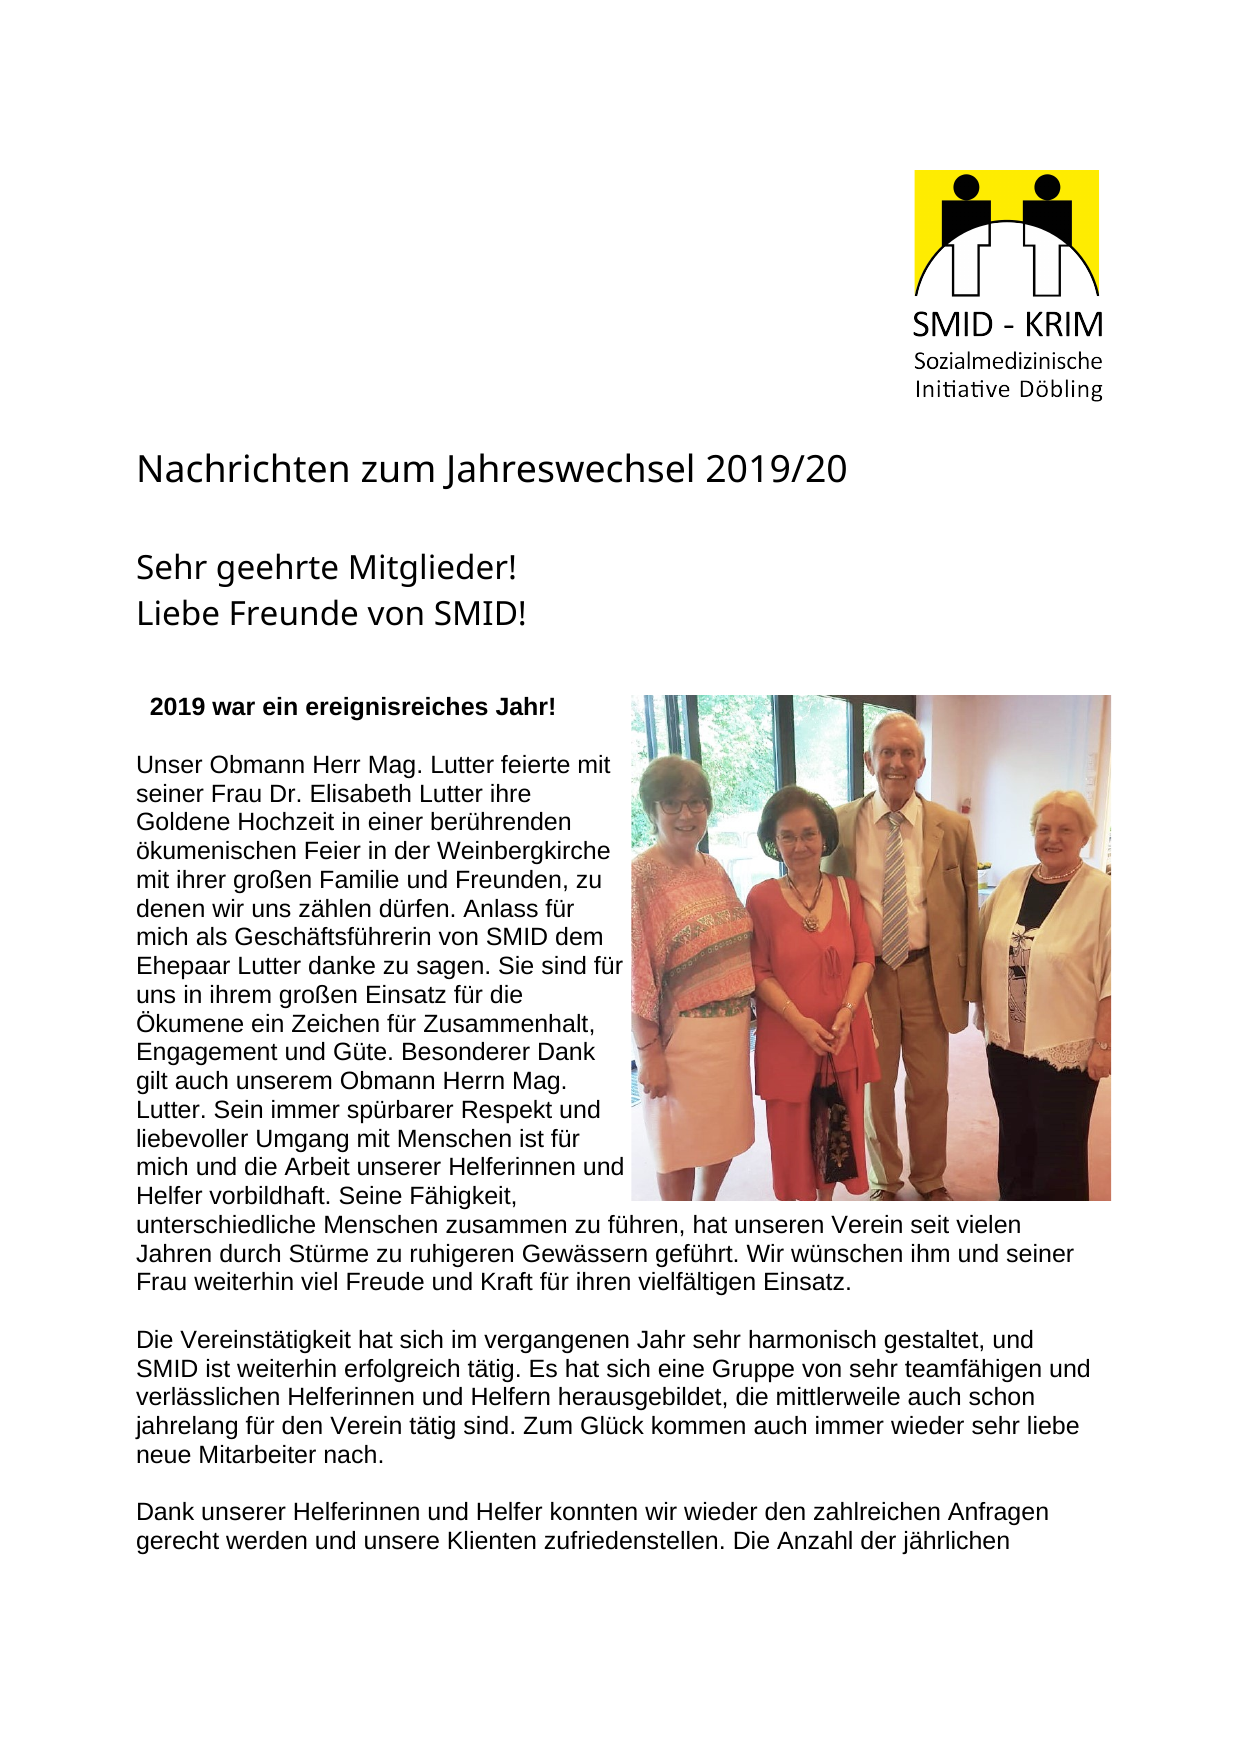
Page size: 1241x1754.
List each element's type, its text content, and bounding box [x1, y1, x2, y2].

picture [631, 695, 1112, 1201]
picture [912, 170, 1105, 402]
text Sehr geehrte Mitglieder! [136, 544, 1104, 589]
text Nachrichten zum Jahreswechsel 2019/20 [136, 442, 1104, 493]
text Liebe Freunde von SMID! [136, 589, 1104, 635]
text Dank unserer Helferinnen und Helfer konnten wir wieder den zahlreichen Anfragen gerecht werden und unsere Klienten zufriedenstellen. Die Anzahl der jährlichen [136, 1497, 1104, 1555]
text Die Vereinstätigkeit hat sich im vergangenen Jahr sehr harmonisch gestaltet, und SMID ist weiterhin erfolgreich tätig. Es hat sich eine Gruppe von sehr teamfähigen und verlässlichen Helferinnen und Helfern herausgebildet, die mittlerweile auch schon jahrelang für den Verein tätig sind. Zum Glück kommen auch immer wieder sehr liebe neue Mitarbeiter nach. [136, 1325, 1104, 1468]
text 2019 war ein ereignisreiches Jahr! [136, 692, 1104, 721]
text Unser Obmann Herr Mag. Lutter feierte mit seiner Frau Dr. Elisabeth Lutter ihre Goldene Hochzeit in einer berührenden ökumenischen Feier in der Weinbergkirche mit ihrer großen Familie und Freunden, zu denen wir uns zählen dürfen. Anlass für mich als Geschäftsführerin von SMID dem Ehepaar Lutter danke zu sagen. Sie sind für uns in ihrem großen Einsatz für die Ökumene ein Zeichen für Zusammenhalt, Engagement und Güte. Besonderer Dank gilt auch unserem Obmann Herrn Mag. Lutter. Sein immer spürbarer Respekt und liebevoller Umgang mit Menschen ist für mich und die Arbeit unserer Helferinnen und Helfer vorbildhaft. Seine Fähigkeit, unterschiedliche Menschen zusammen zu führen, hat unseren Verein seit vielen Jahren durch Stürme zu ruhigeren Gewässern geführt. Wir wünschen ihm und seiner Frau weiterhin viel Freude und Kraft für ihren vielfältigen Einsatz. [136, 750, 1104, 1296]
